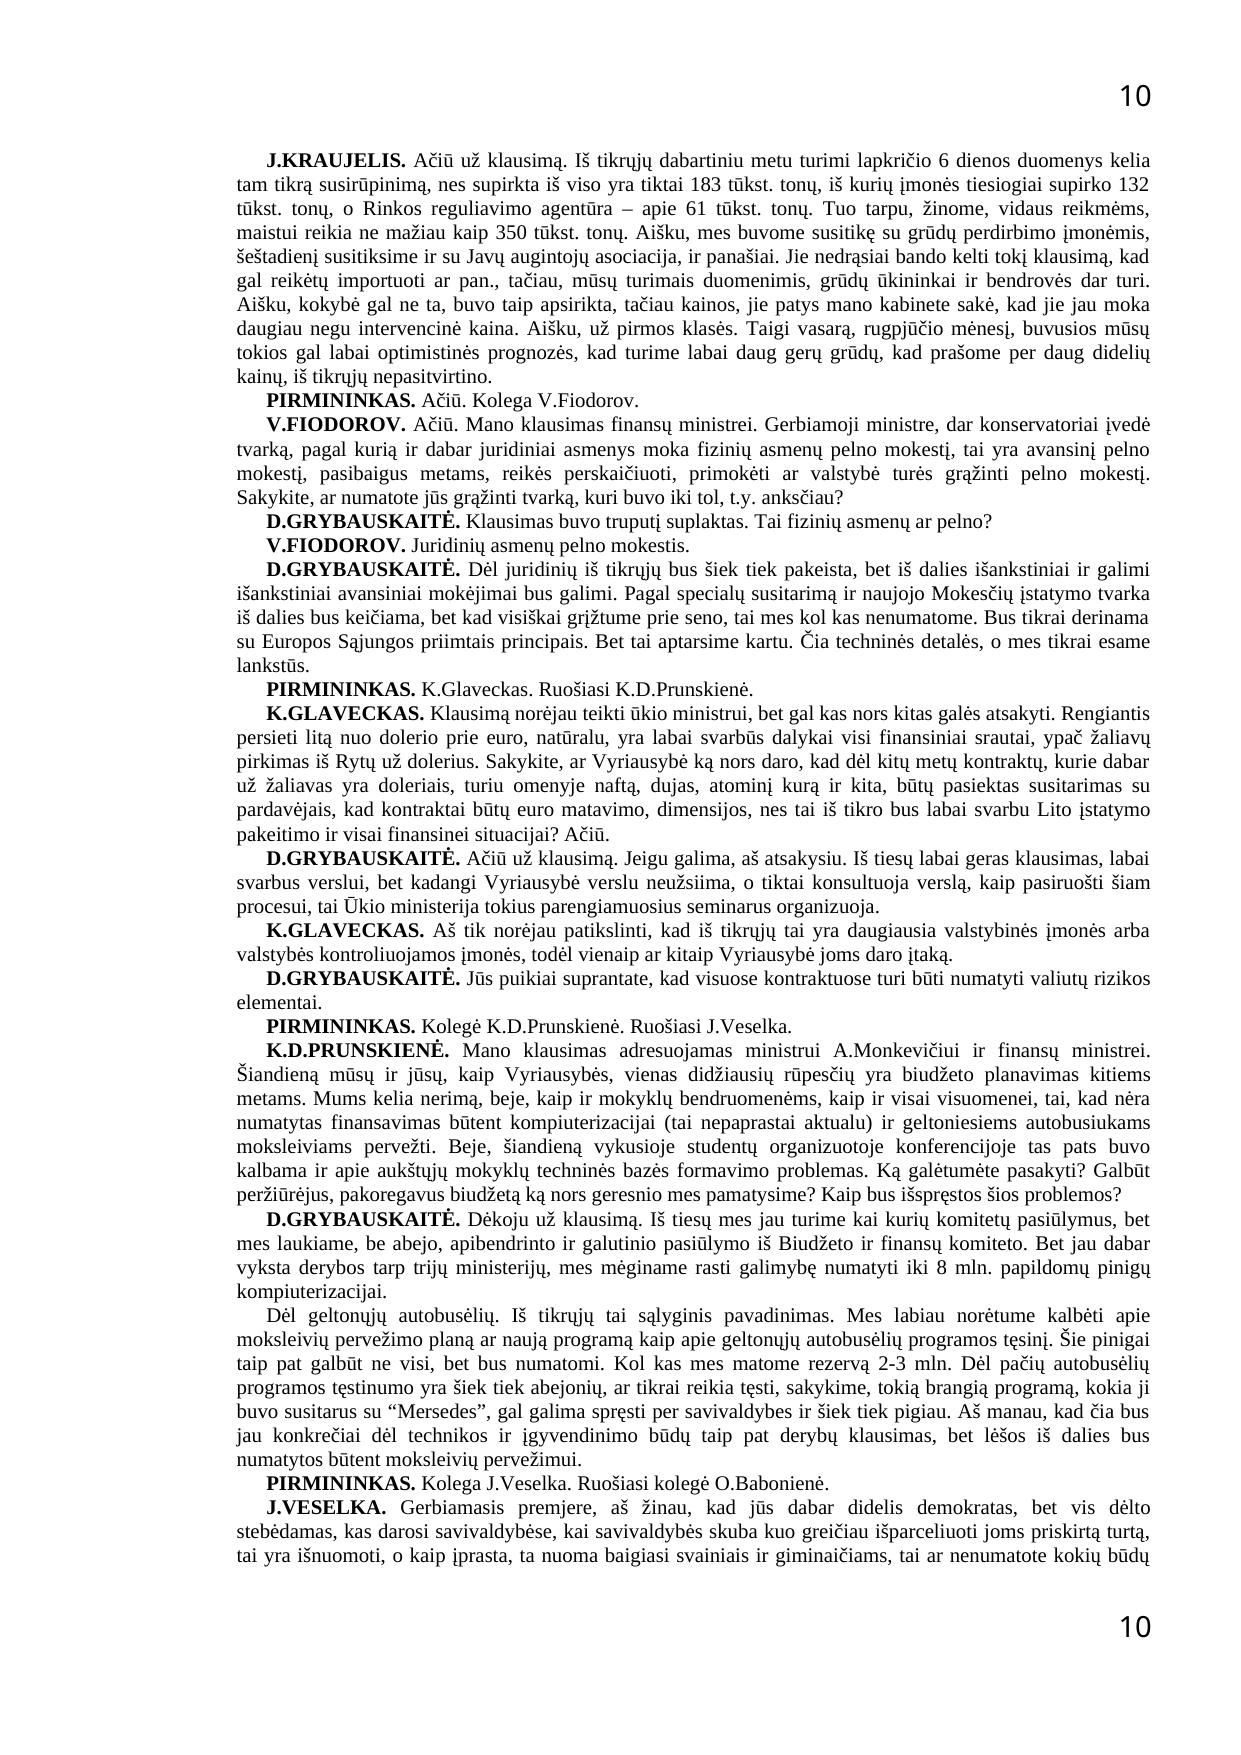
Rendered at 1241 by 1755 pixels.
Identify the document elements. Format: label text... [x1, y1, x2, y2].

text K.GLAVECKAS. Aš tik norėjau patikslinti, kad iš tikrųjų tai yra daugiausia valstybinės įmonės arba valstybės kontroliuojamos įmonės, todėl vienaip ar kitaip Vyriausybė joms daro įtaką. [236, 918, 1152, 966]
text D.Grybauskaitė. Jūs puikiai suprantate, kad visuose kontraktuose turi būti numatyti valiutų rizikos elementai. [236, 966, 1152, 1014]
text V.FIODOROV. Ačiū. Mano klausimas finansų ministrei. Gerbiamoji ministre, dar konservatoriai įvedė tvarką, pagal kurią ir dabar juridiniai asmenys moka fizinių asmenų pelno mokestį, tai yra avansinį pelno mokestį, pasibaigus metams, reikės perskaičiuoti, primokėti ar valstybė turės grąžinti pelno mokestį. Sakykite, ar numatote jūs grąžinti tvarką, kuri buvo iki tol, t.y. anksčiau? [236, 412, 1152, 509]
text K.GLAVECKAS. Klausimą norėjau teikti ūkio ministrui, bet gal kas nors kitas galės atsakyti. Rengiantis persieti litą nuo dolerio prie euro, natūralu, yra labai svarbūs dalykai visi finansiniai srautai, ypač žaliavų pirkimas iš Rytų už dolerius. Sakykite, ar Vyriausybė ką nors daro, kad dėl kitų metų kontraktų, kurie dabar už žaliavas yra doleriais, turiu omenyje naftą, dujas, atominį kurą ir kita, būtų pasiektas susitarimas su pardavėjais, kad kontraktai būtų euro matavimo, dimensijos, nes tai iš tikro bus labai svarbu Lito įstatymo pakeitimo ir visai finansinei situacijai? Ačiū. [236, 701, 1152, 846]
text PIRMININKAS. Ačiū. Kolega V.Fiodorov. [236, 388, 1152, 412]
text J.KRAUJELIS. Ačiū už klausimą. Iš tikrųjų dabartiniu metu turimi lapkričio 6 dienos duomenys kelia tam tikrą susirūpinimą, nes supirkta iš viso yra tiktai 183 tūkst. tonų, iš kurių įmonės tiesiogiai supirko 132 tūkst. tonų, o Rinkos reguliavimo agentūra – apie 61 tūkst. tonų. Tuo tarpu, žinome, vidaus reikmėms, maistui reikia ne mažiau kaip 350 tūkst. tonų. Aišku, mes buvome susitikę su grūdų perdirbimo įmonėmis, šeštadienį susitiksime ir su Javų augintojų asociacija, ir panašiai. Jie nedrąsiai bando kelti tokį klausimą, kad gal reikėtų importuoti ar pan., tačiau, mūsų turimais duomenimis, grūdų ūkininkai ir bendrovės dar turi. Aišku, kokybė gal ne ta, buvo taip apsirikta, tačiau kainos, jie patys mano kabinete sakė, kad jie jau moka daugiau negu intervencinė kaina. Aišku, už pirmos klasės. Taigi vasarą, rugpjūčio mėnesį, buvusios mūsų tokios gal labai optimistinės prognozės, kad turime labai daug gerų grūdų, kad prašome per daug didelių kainų, iš tikrųjų nepasitvirtino. [236, 148, 1152, 388]
text K.D.PRUNSKIENĖ. Mano klausimas adresuojamas ministrui A.Monkevičiui ir finansų ministrei. Šiandieną mūsų ir jūsų, kaip Vyriausybės, vienas didžiausių rūpesčių yra biudžeto planavimas kitiems metams. Mums kelia nerimą, beje, kaip ir mokyklų bendruomenėms, kaip ir visai visuomenei, tai, kad nėra numatytas finansavimas būtent kompiuterizacijai (tai nepaprastai aktualu) ir geltoniesiems autobusiukams moksleiviams pervežti. Beje, šiandieną vykusioje studentų organizuotoje konferencijoje tas pats buvo kalbama ir apie aukštųjų mokyklų techninės bazės formavimo problemas. Ką galėtumėte pasakyti? Galbūt peržiūrėjus, pakoregavus biudžetą ką nors geresnio mes pamatysime? Kaip bus išspręstos šios problemos? [236, 1038, 1152, 1206]
text PIRMININKAS. Kolega J.Veselka. Ruošiasi kolegė O.Babonienė. [236, 1471, 1152, 1495]
text D.Grybauskaitė. Dėl juridinių iš tikrųjų bus šiek tiek pakeista, bet iš dalies išankstiniai ir galimi išankstiniai avansiniai mokėjimai bus galimi. Pagal specialų susitarimą ir naujojo Mokesčių įstatymo tvarka iš dalies bus keičiama, bet kad visiškai grįžtume prie seno, tai mes kol kas nenumatome. Bus tikrai derinama su Europos Sąjungos priimtais principais. Bet tai aptarsime kartu. Čia techninės detalės, o mes tikrai esame lankstūs. [236, 557, 1152, 677]
text D.Grybauskaitė. Klausimas buvo truputį suplaktas. Tai fizinių asmenų ar pelno? [236, 509, 1152, 533]
text D.Grybauskaitė. Ačiū už klausimą. Jeigu galima, aš atsakysiu. Iš tiesų labai geras klausimas, labai svarbus verslui, bet kadangi Vyriausybė verslu neužsiima, o tiktai konsultuoja verslą, kaip pasiruošti šiam procesui, tai Ūkio ministerija tokius parengiamuosius seminarus organizuoja. [236, 846, 1152, 918]
text PIRMININKAS. K.Glaveckas. Ruošiasi K.D.Prunskienė. [236, 677, 1152, 701]
text PIRMININKAS. Kolegė K.D.Prunskienė. Ruošiasi J.Veselka. [236, 1014, 1152, 1038]
text D.Grybauskaitė. Dėkoju už klausimą. Iš tiesų mes jau turime kai kurių komitetų pasiūlymus, bet mes laukiame, be abejo, apibendrinto ir galutinio pasiūlymo iš Biudžeto ir finansų komiteto. Bet jau dabar vyksta derybos tarp trijų ministerijų, mes mėginame rasti galimybę numatyti iki 8 mln. papildomų pinigų kompiuterizacijai. [236, 1206, 1152, 1303]
text V.FIODOROV. Juridinių asmenų pelno mokestis. [236, 533, 1152, 557]
text J.VESELKA. Gerbiamasis premjere, aš žinau, kad jūs dabar didelis demokratas, bet vis dėlto stebėdamas, kas darosi savivaldybėse, kai savivaldybės skuba kuo greičiau išparceliuoti joms priskirtą turtą, tai yra išnuomoti, o kaip įprasta, ta nuoma baigiasi svainiais ir giminaičiams, tai ar nenumatote kokių būdų [236, 1495, 1152, 1567]
text Dėl geltonųjų autobusėlių. Iš tikrųjų tai sąlyginis pavadinimas. Mes labiau norėtume kalbėti apie moksleivių pervežimo planą ar naują programą kaip apie geltonųjų autobusėlių programos tęsinį. Šie pinigai taip pat galbūt ne visi, bet bus numatomi. Kol kas mes matome rezervą 2-3 mln. Dėl pačių autobusėlių programos tęstinumo yra šiek tiek abejonių, ar tikrai reikia tęsti, sakykime, tokią brangią programą, kokia ji buvo susitarus su “Mersedes”, gal galima spręsti per savivaldybes ir šiek tiek pigiau. Aš manau, kad čia bus jau konkrečiai dėl technikos ir įgyvendinimo būdų taip pat derybų klausimas, bet lėšos iš dalies bus numatytos būtent moksleivių pervežimui. [236, 1303, 1152, 1471]
